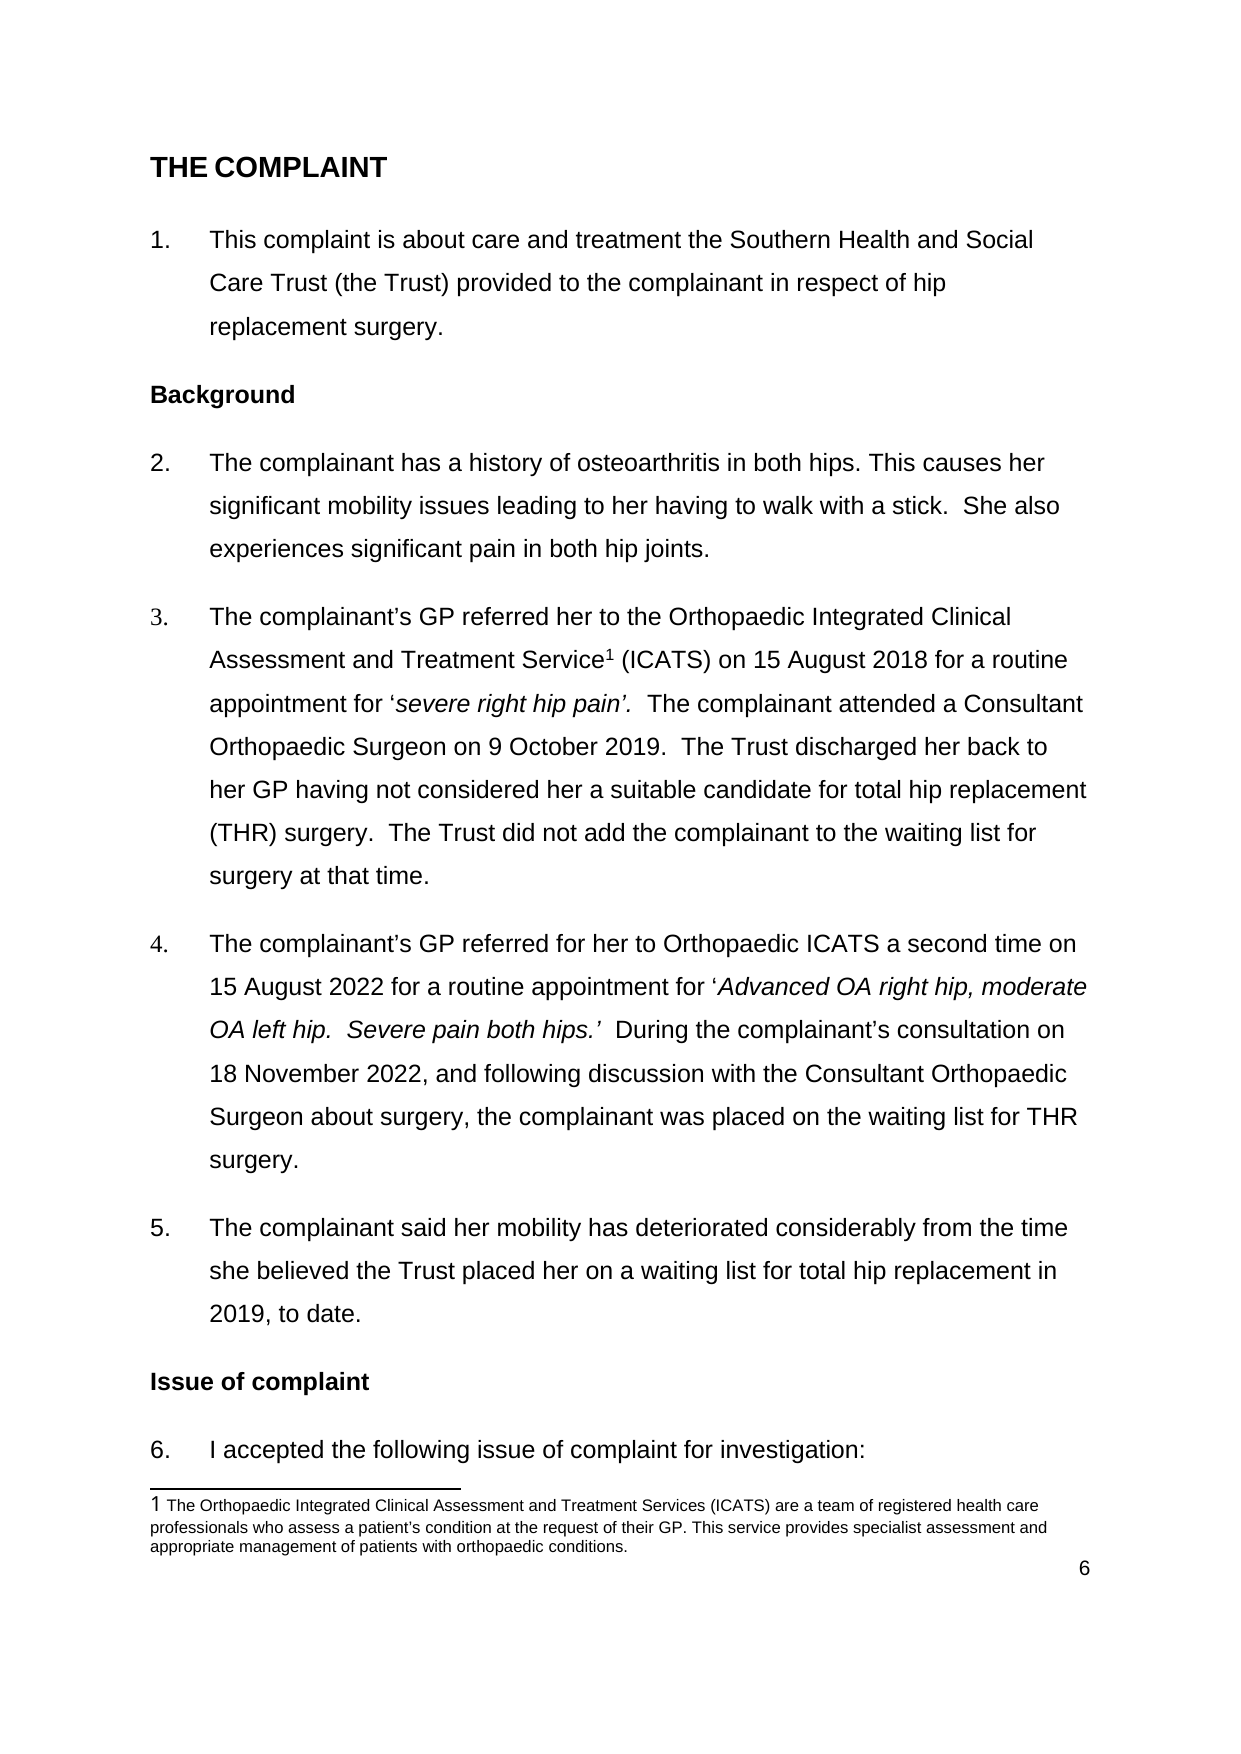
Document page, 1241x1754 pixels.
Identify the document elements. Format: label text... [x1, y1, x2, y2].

text Issue of complaint [150, 1367, 1090, 1396]
text Background [150, 380, 1090, 408]
list This complaint is about care and treatment the Southern Health and Social Care Trust (the Trust) provided to the complainant in respect of hip replacement surgery. [150, 225, 1090, 340]
text THE COMPLAINT [150, 150, 1090, 183]
list The complainant has a history of osteoarthritis in both hips. This causes her significant mobility issues leading to her having to walk with a stick. She also experiences significant pain in both hip joints. [150, 448, 1090, 563]
list The complainant’s GP referred for her to Orthopaedic ICATS a second time on 15 August 2022 for a routine appointment for ‘Advanced OA right hip, moderate OA left hip. Severe pain both hips.’ During the complainant’s consultation on 18 November 2022, and following discussion with the Consultant Orthopaedic Surgeon about surgery, the complainant was placed on the waiting list for THR surgery. [150, 929, 1090, 1174]
list The complainant’s GP referred her to the Orthopaedic Integrated Clinical Assessment and Treatment Service (ICATS) on 15 August 2018 for a routine appointment for ‘severe right hip pain’. The complainant attended a Consultant Orthopaedic Surgeon on 9 October 2019. The Trust discharged her back to her GP having not considered her a suitable candidate for total hip replacement (THR) surgery. The Trust did not add the complainant to the waiting list for surgery at that time. [150, 602, 1090, 890]
list The Orthopaedic Integrated Clinical Assessment and Treatment Services (ICATS) are a team of registered health care professionals who assess a patient’s condition at the request of their GP. This service provides specialist assessment and appropriate management of patients with orthopaedic conditions. [150, 1489, 1090, 1556]
list The complainant said her mobility has deteriorated considerably from the time she believed the Trust placed her on a waiting list for total hip replacement in 2019, to date. [150, 1213, 1090, 1328]
list I accepted the following issue of complaint for investigation: [150, 1436, 1090, 1464]
